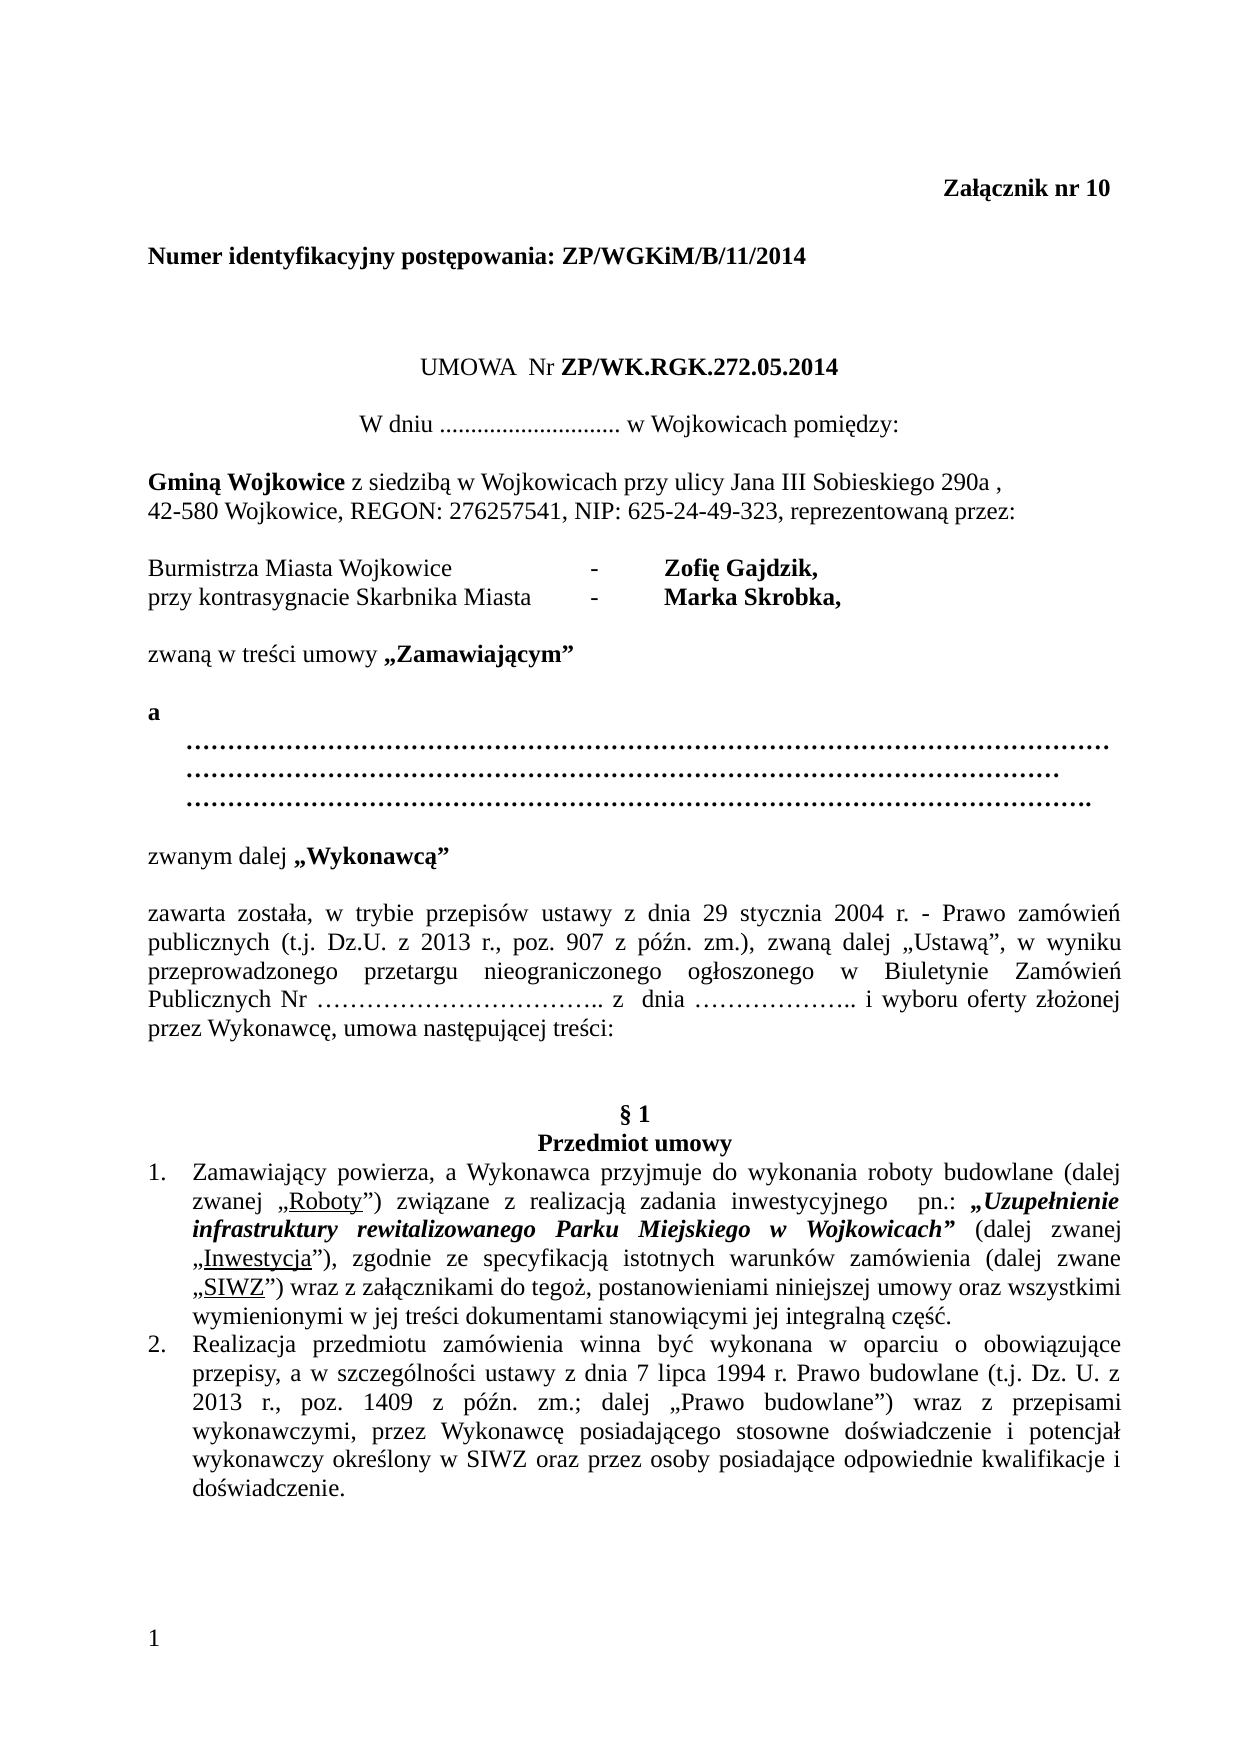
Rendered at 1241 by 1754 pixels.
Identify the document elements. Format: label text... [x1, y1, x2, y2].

text zawarta została, w trybie przepisów ustawy z dnia 29 stycznia 2004 r. - Prawo zamówień publicznych (t.j. Dz.U. z 2013 r., poz. 907 z późn. zm.), zwaną dalej „Ustawą”, w wyniku przeprowadzonego przetargu nieograniczonego ogłoszonego w Biuletynie Zamówień Publicznych Nr …………………………….. z dnia ……………….. i wyboru oferty złożonej przez Wykonawcę, umowa następującej treści: [148, 898, 1122, 1042]
list Realizacja przedmiotu zamówienia winna być wykonana w oparciu o obowiązujące przepisy, a w szczególności ustawy z dnia 7 lipca 1994 r. Prawo budowlane (t.j. Dz. U. z 2013 r., poz. 1409 z późn. zm.; dalej „Prawo budowlane”) wraz z przepisami wykonawczymi, przez Wykonawcę posiadającego stosowne doświadczenie i potencjał wykonawczy określony w SIWZ oraz przez osoby posiadające odpowiednie kwalifikacje i doświadczenie. [148, 1329, 1122, 1502]
text Przedmiot umowy [148, 1128, 1122, 1157]
text Burmistrza Miasta Wojkowice - Zofię Gajdzik, [148, 553, 1110, 582]
text zwanym dalej „Wykonawcą” [148, 841, 1110, 869]
text zwaną w treści umowy „Zamawiającym” [148, 639, 1110, 668]
text przy kontrasygnacie Skarbnika Miasta - Marka Skrobka, [148, 582, 1110, 611]
text a ……………………………………………………………………………………………………………………………………………………………………………………………… [148, 697, 1110, 783]
text Załącznik nr 10 [148, 173, 1110, 201]
list Zamawiający powierza, a Wykonawca przyjmuje do wykonania roboty budowlane (dalej zwanej „Roboty”) związane z realizacją zadania inwestycyjnego pn.: „Uzupełnienie infrastruktury rewitalizowanego Parku Miejskiego w Wojkowicach” (dalej zwanej „Inwestycja”), zgodnie ze specyfikacją istotnych warunków zamówienia (dalej zwane „SIWZ”) wraz z załącznikami do tegoż, postanowieniami niniejszej umowy oraz wszystkimi wymienionymi w jej treści dokumentami stanowiącymi jej integralną część. [148, 1157, 1122, 1329]
text Gminą Wojkowice z siedzibą w Wojkowicach przy ulicy Jana III Sobieskiego 290a , [148, 467, 1110, 496]
text § 1 [148, 1099, 1122, 1128]
text ………………………………………………………………………………………………. [148, 783, 1110, 812]
subtitle UMOWA Nr ZP/WK.RGK.272.05.2014 [148, 352, 1110, 381]
text W dniu ............................. w Wojkowicach pomiędzy: [148, 409, 1110, 438]
text 42-580 Wojkowice, REGON: 276257541, NIP: 625-24-49-323, reprezentowaną przez: [148, 496, 1110, 524]
text Numer identyfikacyjny postępowania: ZP/WGKiM/B/11/2014 [148, 241, 1110, 269]
